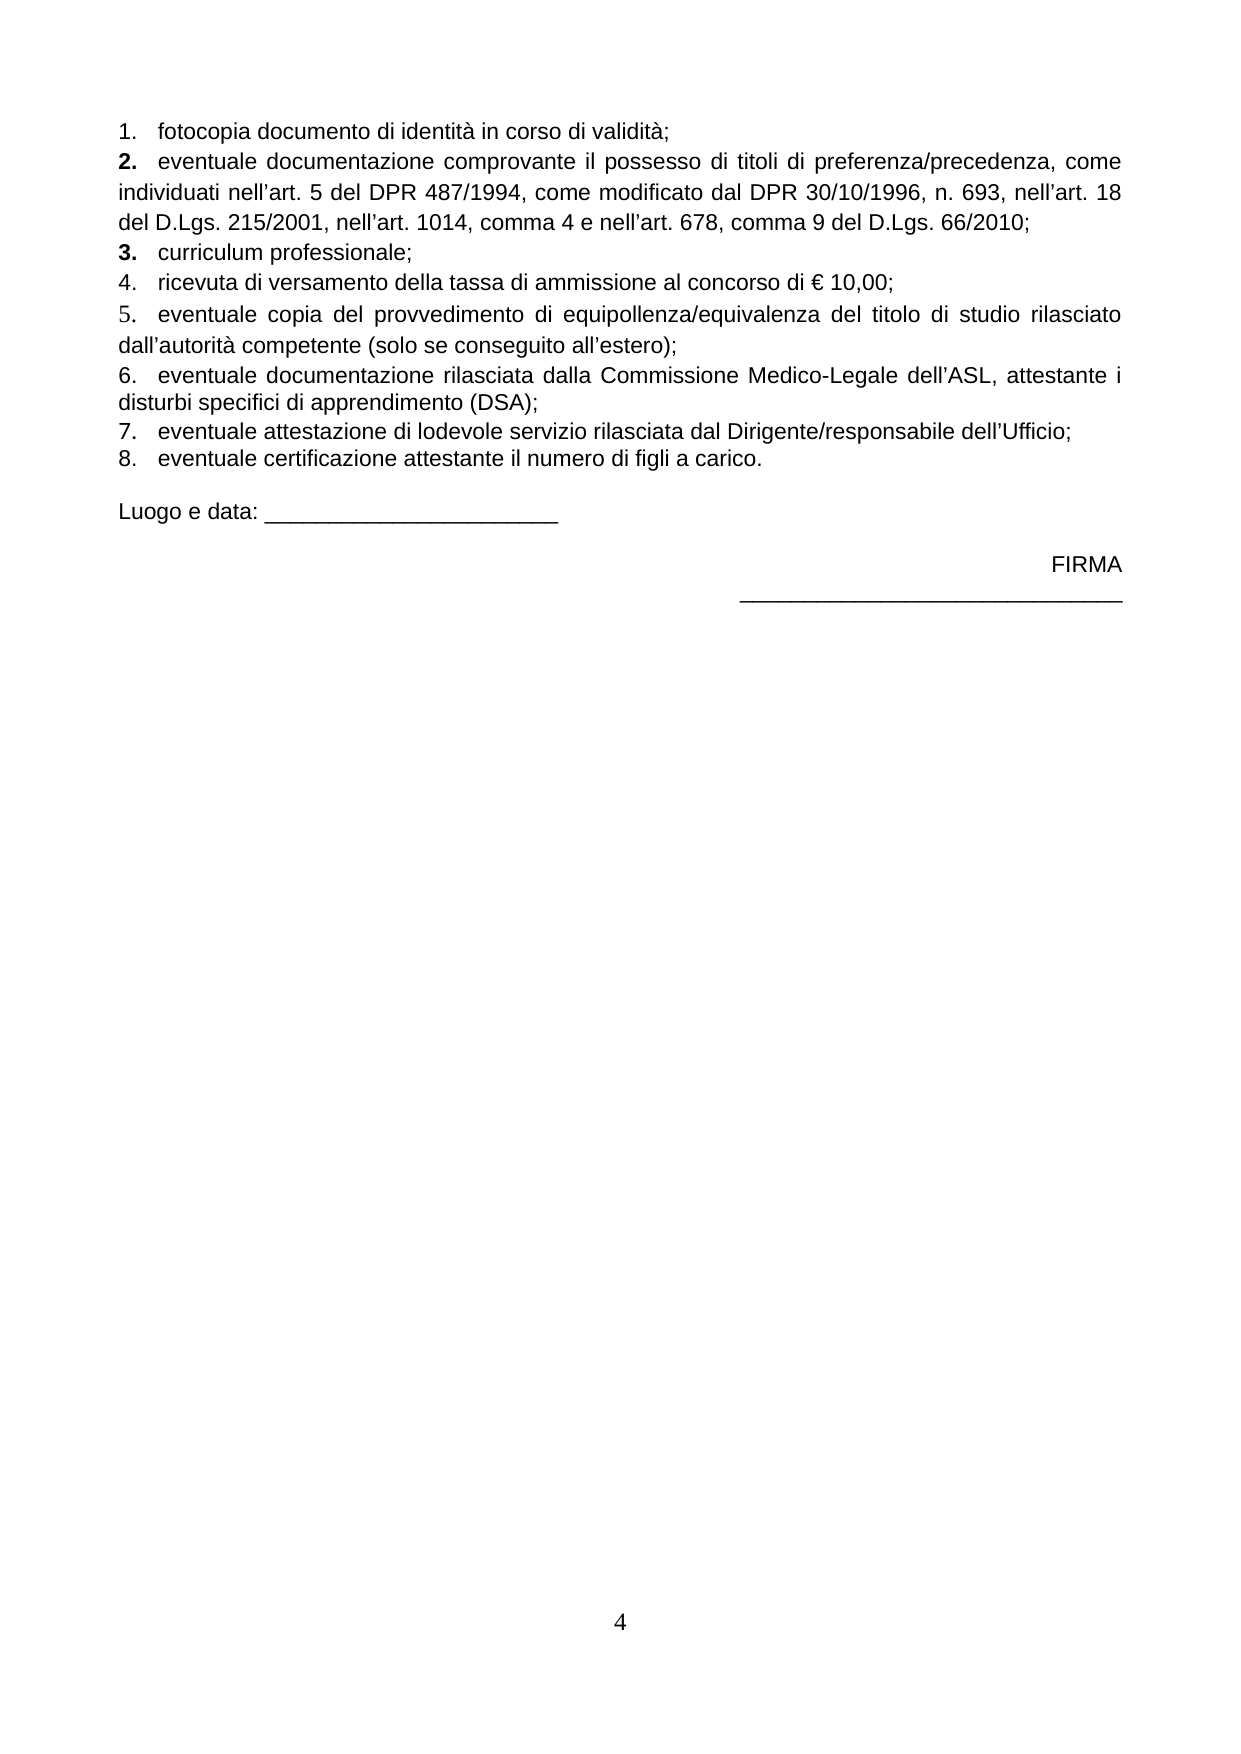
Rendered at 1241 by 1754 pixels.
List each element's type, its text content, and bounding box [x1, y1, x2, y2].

text FIRMA [118, 551, 1122, 577]
text Luogo e data: _______________________ [118, 498, 1122, 524]
list eventuale certificazione attestante il numero di figli a carico. [118, 445, 1122, 472]
list eventuale documentazione comprovante il possesso di titoli di preferenza/precedenza, come individuati nell’art. 5 del DPR 487/1994, come modificato dal DPR 30/10/1996, n. 693, nell’art. 18 del D.Lgs. 215/2001, nell’art. 1014, comma 4 e nell’art. 678, comma 9 del D.Lgs. 66/2010; [118, 148, 1122, 235]
list eventuale documentazione rilasciata dalla Commissione Medico-Legale dell’ASL, attestante i disturbi specifici di apprendimento (DSA); [118, 362, 1122, 415]
list fotocopia documento di identità in corso di validità; [118, 118, 1122, 144]
list ricevuta di versamento della tassa di ammissione al concorso di € 10,00; [118, 269, 1122, 296]
list eventuale copia del provvedimento di equipollenza/equivalenza del titolo di studio rilasciato dall’autorità competente (solo se conseguito all’estero); [118, 299, 1122, 358]
text ______________________________ [118, 577, 1122, 603]
list curriculum professionale; [118, 239, 1122, 265]
list eventuale attestazione di lodevole servizio rilasciata dal Dirigente/responsabile dell’Ufficio; [118, 415, 1122, 445]
